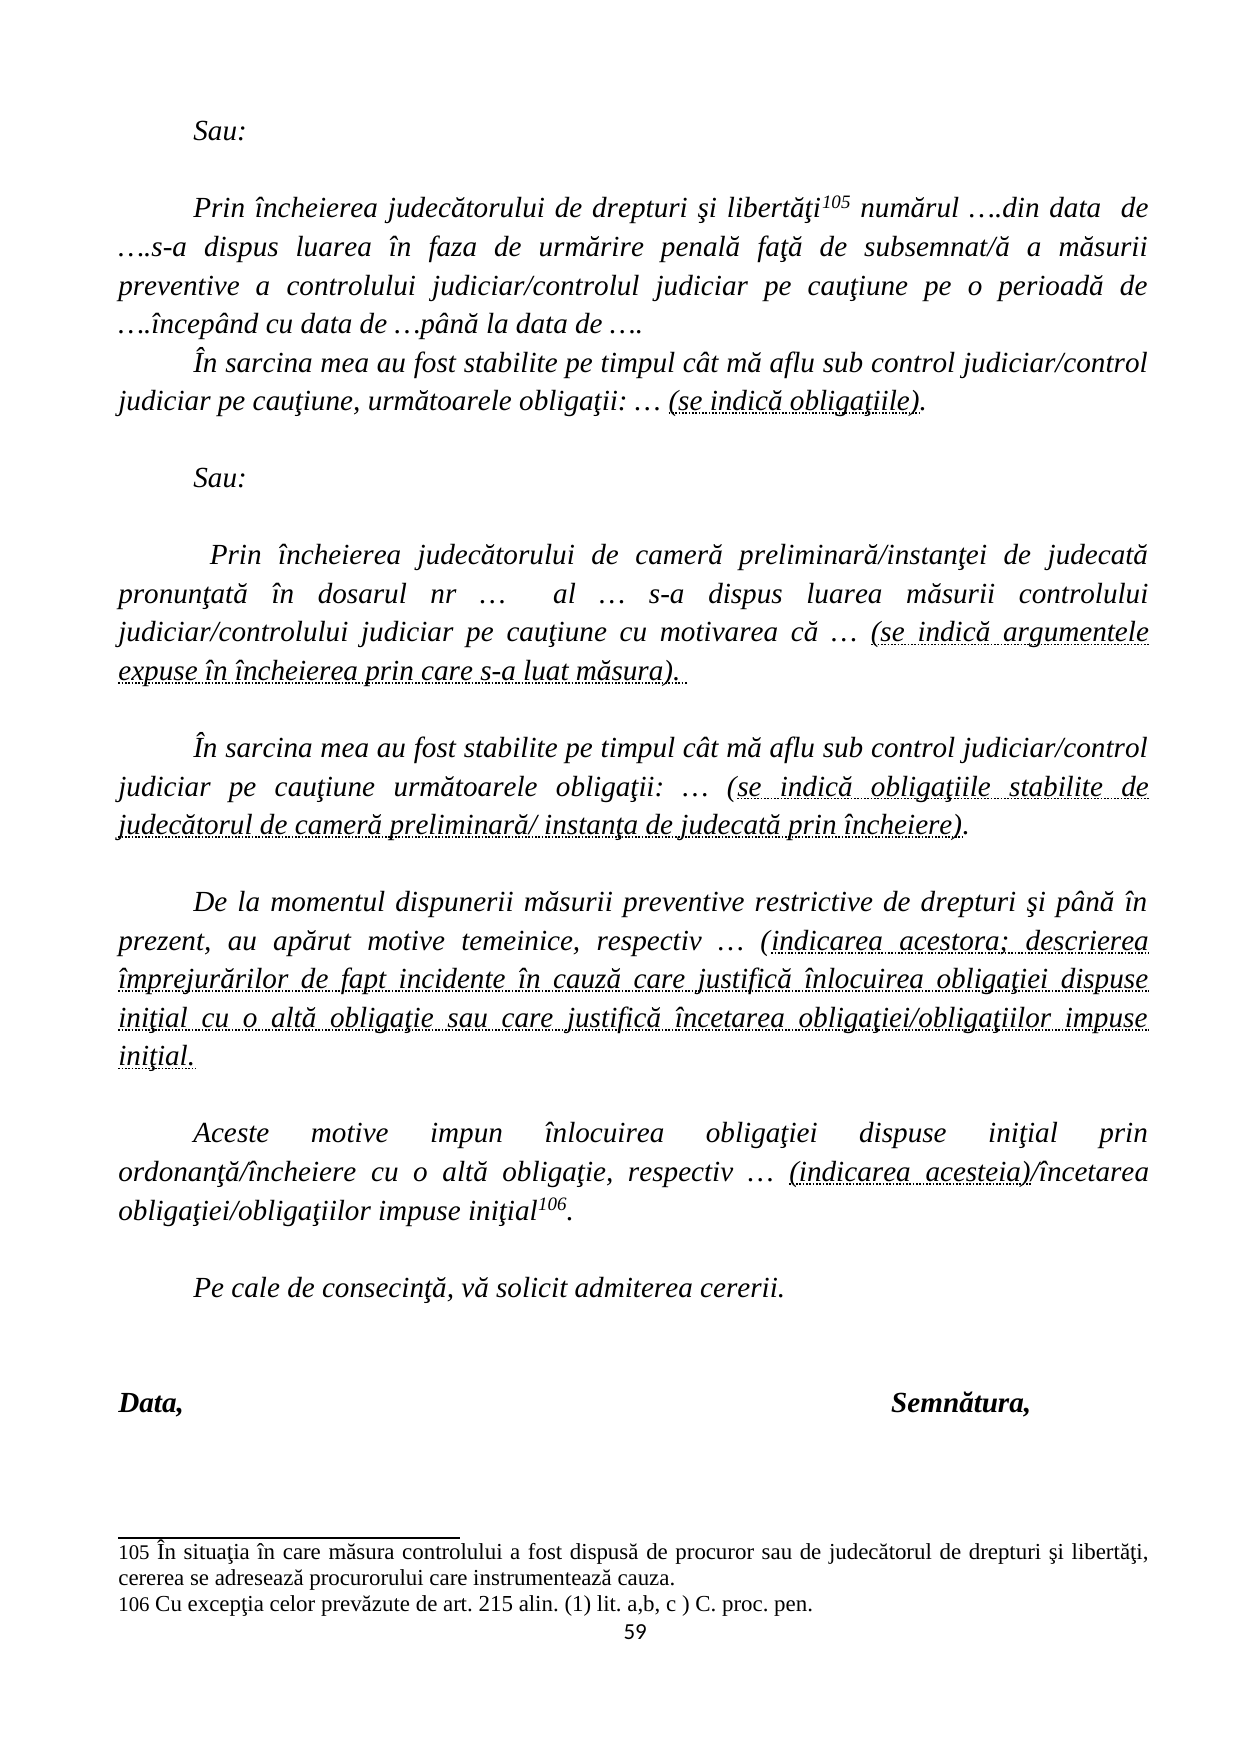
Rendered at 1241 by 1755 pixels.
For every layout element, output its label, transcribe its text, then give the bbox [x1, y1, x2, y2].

text Cu excepţia celor prevăzute de art. 215 alin. (1) lit. a,b, c ) C. proc. pen. [118, 1591, 1152, 1617]
text Prin încheierea judecătorului de cameră preliminară/instanţei de judecată pronunţată în dosarul nr … al … s-a dispus luarea măsurii controlului judiciar/controlului judiciar pe cauţiune cu motivarea că … (se indică argumentele expuse în încheierea prin care s-a luat măsura). [118, 537, 1152, 687]
text Sau: [118, 460, 1152, 494]
text De la momentul dispunerii măsurii preventive restrictive de drepturi şi până în prezent, au apărut motive temeinice, respectiv … (indicarea acestora; descrierea împrejurărilor de fapt incidente în cauză care justifică înlocuirea obligaţiei dispuse iniţial cu o altă obligaţie sau care justifică încetarea obligaţiei/obligaţiilor impuse iniţial. [118, 884, 1152, 1072]
text Data, Semnătura, [118, 1385, 1152, 1419]
text Prin încheierea judecătorului de drepturi şi libertăţi numărul ….din data de ….s-a dispus luarea în faza de urmărire penală faţă de subsemnat/ă a măsurii preventive a controlului judiciar/controlul judiciar pe cauţiune pe o perioadă de ….începând cu data de …până la data de …. [118, 191, 1152, 340]
text Aceste motive impun înlocuirea obligaţiei dispuse iniţial prin ordonanţă/încheiere cu o altă obligaţie, respectiv … (indicarea acesteia)/încetarea obligaţiei/obligaţiilor impuse iniţial. [118, 1116, 1152, 1226]
text În sarcina mea au fost stabilite pe timpul cât mă aflu sub control judiciar/control judiciar pe cauţiune următoarele obligaţii: … (se indică obligaţiile stabilite de judecătorul de cameră preliminară/ instanţa de judecată prin încheiere). [118, 730, 1152, 841]
text În situaţia în care măsura controlului a fost dispusă de procuror sau de judecătorul de drepturi şi libertăţi, cererea se adresează procurorului care instrumentează cauza. [118, 1538, 1152, 1591]
text În sarcina mea au fost stabilite pe timpul cât mă aflu sub control judiciar/control judiciar pe cauţiune, următoarele obligaţii: … (se indică obligaţiile). [118, 345, 1152, 417]
text Pe cale de consecinţă, vă solicit admiterea cererii. [118, 1270, 1152, 1303]
text Sau: [118, 113, 1152, 147]
